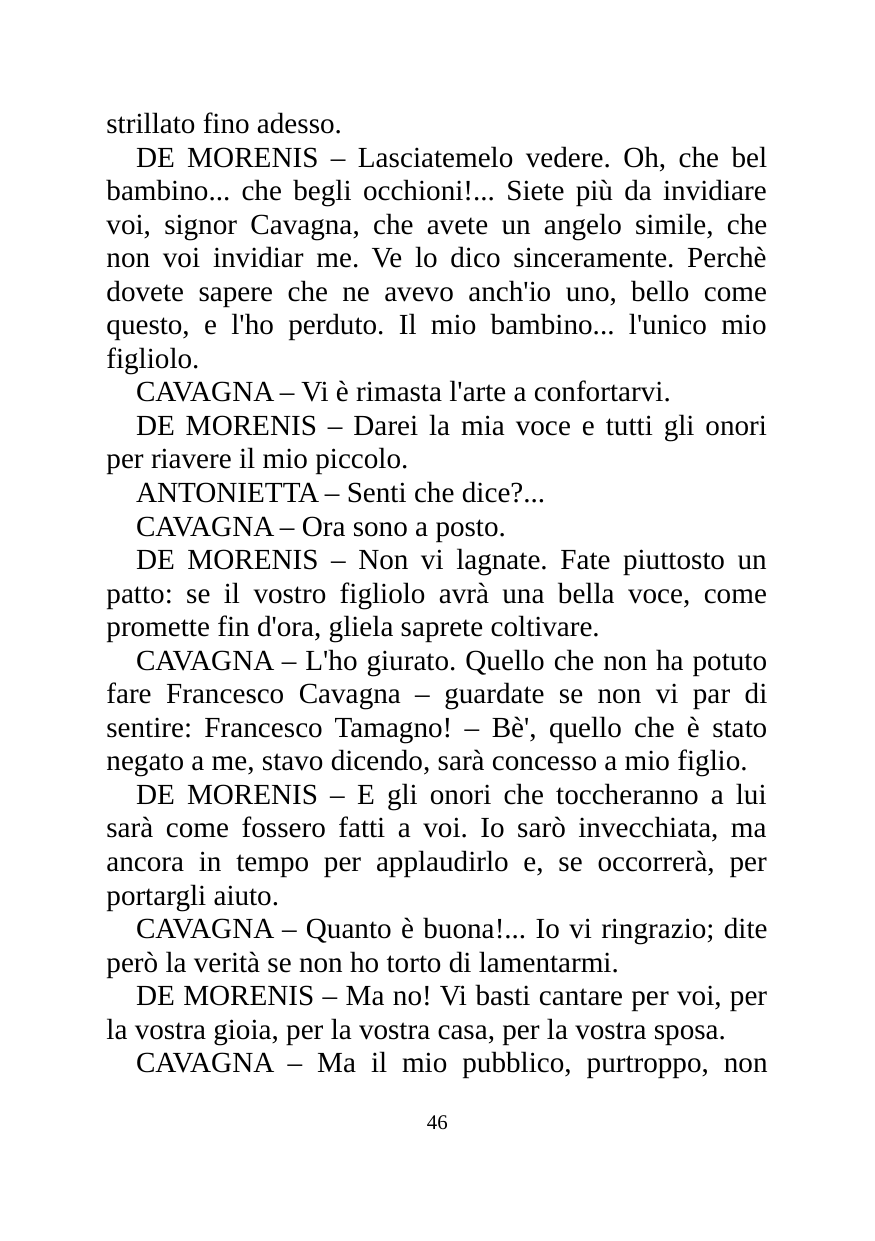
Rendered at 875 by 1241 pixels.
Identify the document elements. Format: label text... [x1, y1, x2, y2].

text CAVAGNA – L'ho giurato. Quello che non ha potuto fare Francesco Cavagna – guardate se non vi par di sentire: Francesco Tamagno! – Bè', quello che è stato negato a me, stavo dicendo, sarà concesso a mio figlio. [106, 643, 768, 777]
text strillato fino adesso. [106, 106, 768, 140]
text CAVAGNA – Vi è rimasta l'arte a confortarvi. [106, 374, 768, 408]
text DE MORENIS – Non vi lagnate. Fate piuttosto un patto: se il vostro figliolo avrà una bella voce, come promette fin d'ora, gliela saprete coltivare. [106, 542, 768, 643]
text CAVAGNA – Quanto è buona!... Io vi ringrazio; dite però la verità se non ho torto di lamentarmi. [106, 911, 768, 978]
text DE MORENIS – E gli onori che toccheranno a lui sarà come fossero fatti a voi. Io sarò invecchiata, ma ancora in tempo per applaudirlo e, se occorrerà, per portargli aiuto. [106, 777, 768, 911]
text DE MORENIS – Darei la mia voce e tutti gli onori per riavere il mio piccolo. [106, 408, 768, 475]
text DE MORENIS – Lasciatemelo vedere. Oh, che bel bambino... che begli occhioni!... Siete più da invidiare voi, signor Cavagna, che avete un angelo simile, che non voi invidiar me. Ve lo dico sinceramente. Perchè dovete sapere che ne avevo anch'io uno, bello come questo, e l'ho perduto. Il mio bambino... l'unico mio figliolo. [106, 140, 768, 374]
text CAVAGNA – Ma il mio pubblico, purtroppo, non [106, 1045, 768, 1079]
text CAVAGNA – Ora sono a posto. [106, 509, 768, 542]
text DE MORENIS – Ma no! Vi basti cantare per voi, per la vostra gioia, per la vostra casa, per la vostra sposa. [106, 978, 768, 1045]
text ANTONIETTA – Senti che dice?... [106, 475, 768, 509]
